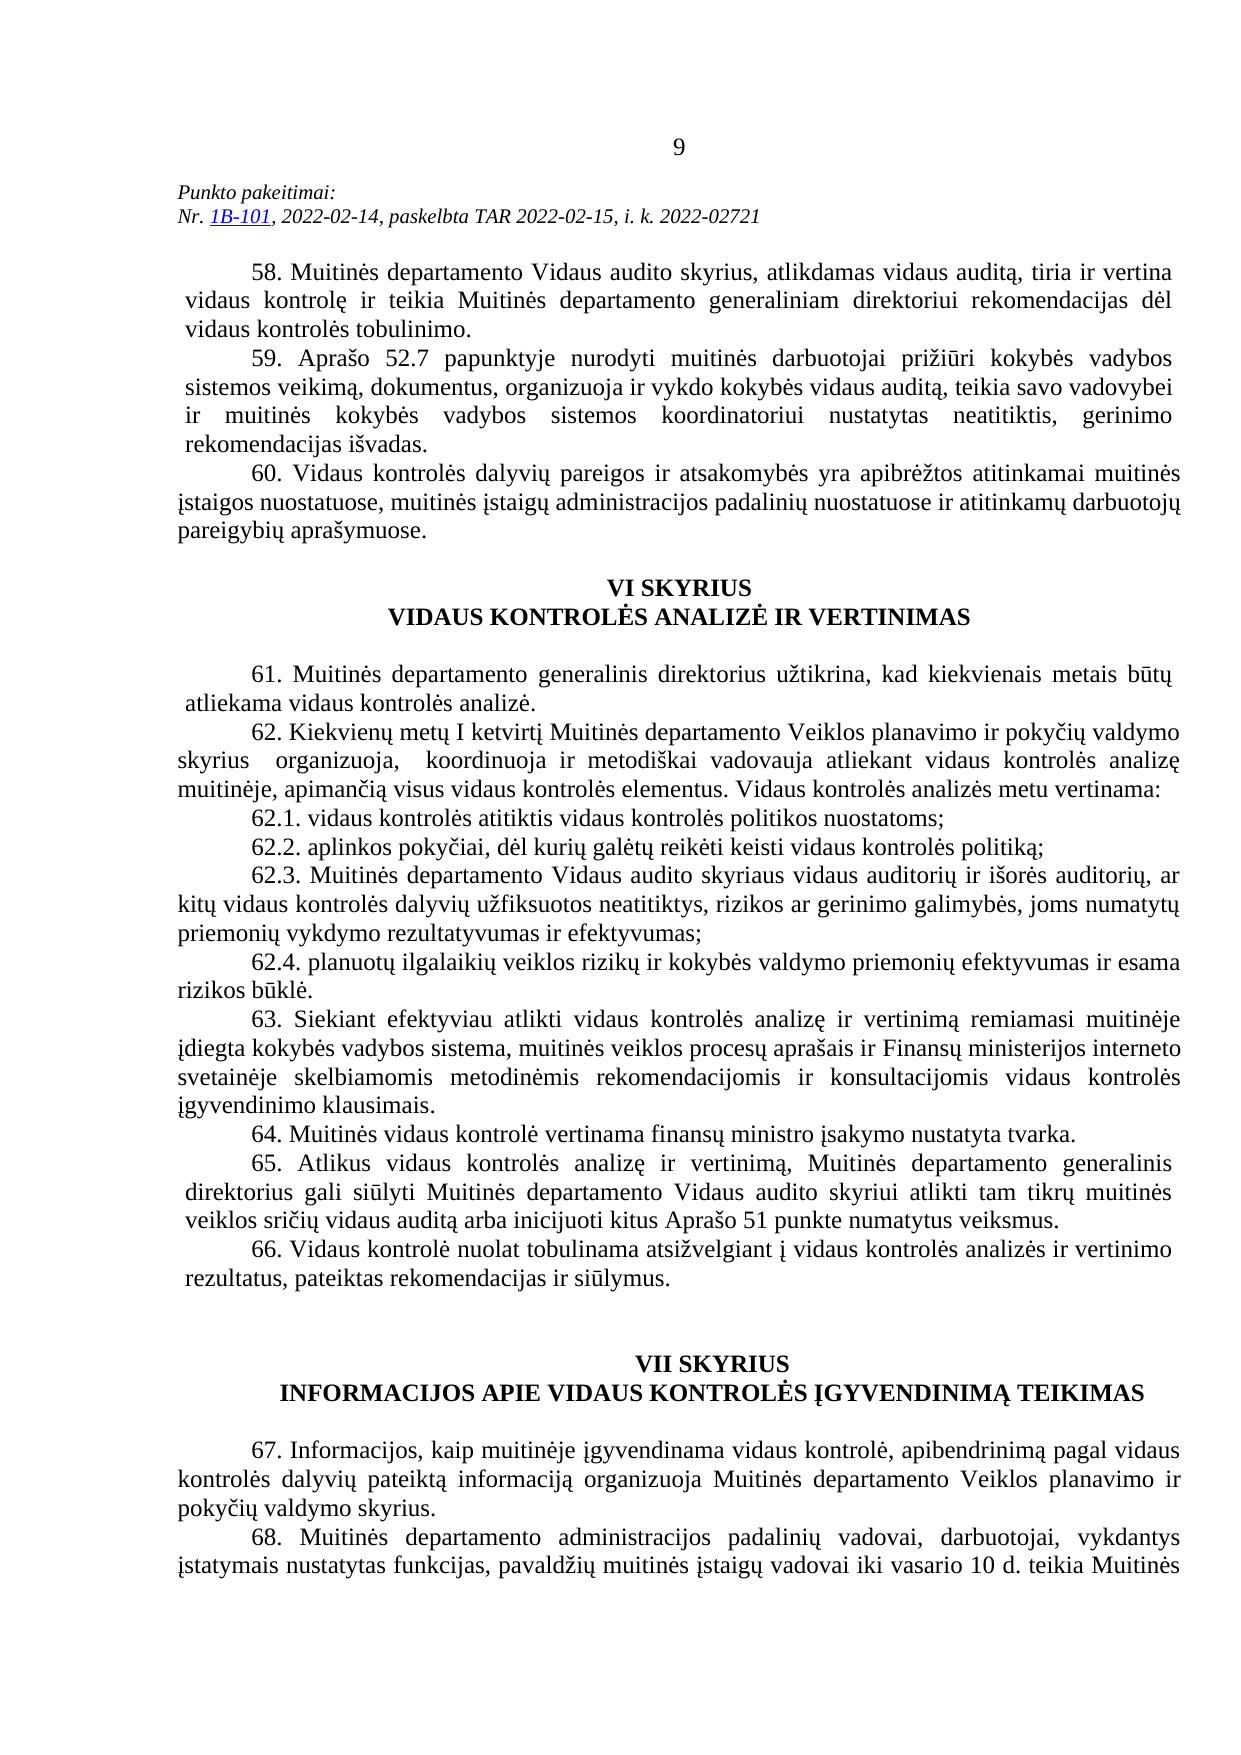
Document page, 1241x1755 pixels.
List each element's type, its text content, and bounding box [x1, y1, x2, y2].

text 62.3. Muitinės departamento Vidaus audito skyriaus vidaus auditorių ir išorės auditorių, ar kitų vidaus kontrolės dalyvių užfiksuotos neatitiktys, rizikos ar gerinimo galimybės, joms numatytų priemonių vykdymo rezultatyvumas ir efektyvumas; [177, 860, 1181, 947]
text VII SKYRIUS [177, 1349, 1181, 1378]
text 62. Kiekvienų metų I ketvirtį Muitinės departamento Veiklos planavimo ir pokyčių valdymo skyrius organizuoja, koordinuoja ir metodiškai vadovauja atliekant vidaus kontrolės analizę muitinėje, apimančią visus vidaus kontrolės elementus. Vidaus kontrolės analizės metu vertinama: [177, 717, 1181, 803]
text 67. Informacijos, kaip muitinėje įgyvendinama vidaus kontrolė, apibendrinimą pagal vidaus kontrolės dalyvių pateiktą informaciją organizuoja Muitinės departamento Veiklos planavimo ir pokyčių valdymo skyrius. [177, 1435, 1181, 1522]
text 66. Vidaus kontrolė nuolat tobulinama atsižvelgiant į vidaus kontrolės analizės ir vertinimo rezultatus, pateiktas rekomendacijas ir siūlymus. [185, 1234, 1173, 1292]
text Punkto pakeitimai: [177, 180, 1181, 204]
text 68. Muitinės departamento administracijos padalinių vadovai, darbuotojai, vykdantys įstatymais nustatytas funkcijas, pavaldžių muitinės įstaigų vadovai iki vasario 10 d. teikia Muitinės [177, 1522, 1181, 1579]
text 62.2. aplinkos pokyčiai, dėl kurių galėtų reikėti keisti vidaus kontrolės politiką; [177, 832, 1181, 860]
text 60. Vidaus kontrolės dalyvių pareigos ir atsakomybės yra apibrėžtos atitinkamai muitinės įstaigos nuostatuose, muitinės įstaigų administracijos padalinių nuostatuose ir atitinkamų darbuotojų pareigybių aprašymuose. [177, 458, 1181, 544]
text INFORMACIJOS APIE VIDAUS KONTROLĖS ĮGYVENDINIMĄ TEIKIMAS [177, 1378, 1181, 1407]
text 59. Aprašo 52.7 papunktyje nurodyti muitinės darbuotojai prižiūri kokybės vadybos sistemos veikimą, dokumentus, organizuoja ir vykdo kokybės vidaus auditą, teikia savo vadovybei ir muitinės kokybės vadybos sistemos koordinatoriui nustatytas neatitiktis, gerinimo rekomendacijas išvadas. [185, 343, 1173, 458]
text 61. Muitinės departamento generalinis direktorius užtikrina, kad kiekvienais metais būtų atliekama vidaus kontrolės analizė. [185, 659, 1173, 717]
text VI SKYRIUS [177, 573, 1181, 602]
text 58. Muitinės departamento Vidaus audito skyrius, atlikdamas vidaus auditą, tiria ir vertina vidaus kontrolę ir teikia Muitinės departamento generaliniam direktoriui rekomendacijas dėl vidaus kontrolės tobulinimo. [185, 257, 1173, 343]
text 65. Atlikus vidaus kontrolės analizę ir vertinimą, Muitinės departamento generalinis direktorius gali siūlyti Muitinės departamento Vidaus audito skyriui atlikti tam tikrų muitinės veiklos sričių vidaus auditą arba inicijuoti kitus Aprašo 51 punkte numatytus veiksmus. [185, 1148, 1173, 1234]
text 62.4. planuotų ilgalaikių veiklos rizikų ir kokybės valdymo priemonių efektyvumas ir esama rizikos būklė. [177, 947, 1181, 1004]
text Nr. 1B-101, 2022-02-14, paskelbta TAR 2022-02-15, i. k. 2022-02721 [177, 204, 1181, 228]
text 64. Muitinės vidaus kontrolė vertinama finansų ministro įsakymo nustatyta tvarka. [177, 1119, 1181, 1148]
text VIDAUS KONTROLĖS ANALIZĖ IR VERTINIMAS [177, 602, 1181, 630]
text 63. Siekiant efektyviau atlikti vidaus kontrolės analizę ir vertinimą remiamasi muitinėje įdiegta kokybės vadybos sistema, muitinės veiklos procesų aprašais ir Finansų ministerijos interneto svetainėje skelbiamomis metodinėmis rekomendacijomis ir konsultacijomis vidaus kontrolės įgyvendinimo klausimais. [177, 1004, 1181, 1119]
text 62.1. vidaus kontrolės atitiktis vidaus kontrolės politikos nuostatoms; [177, 803, 1181, 832]
